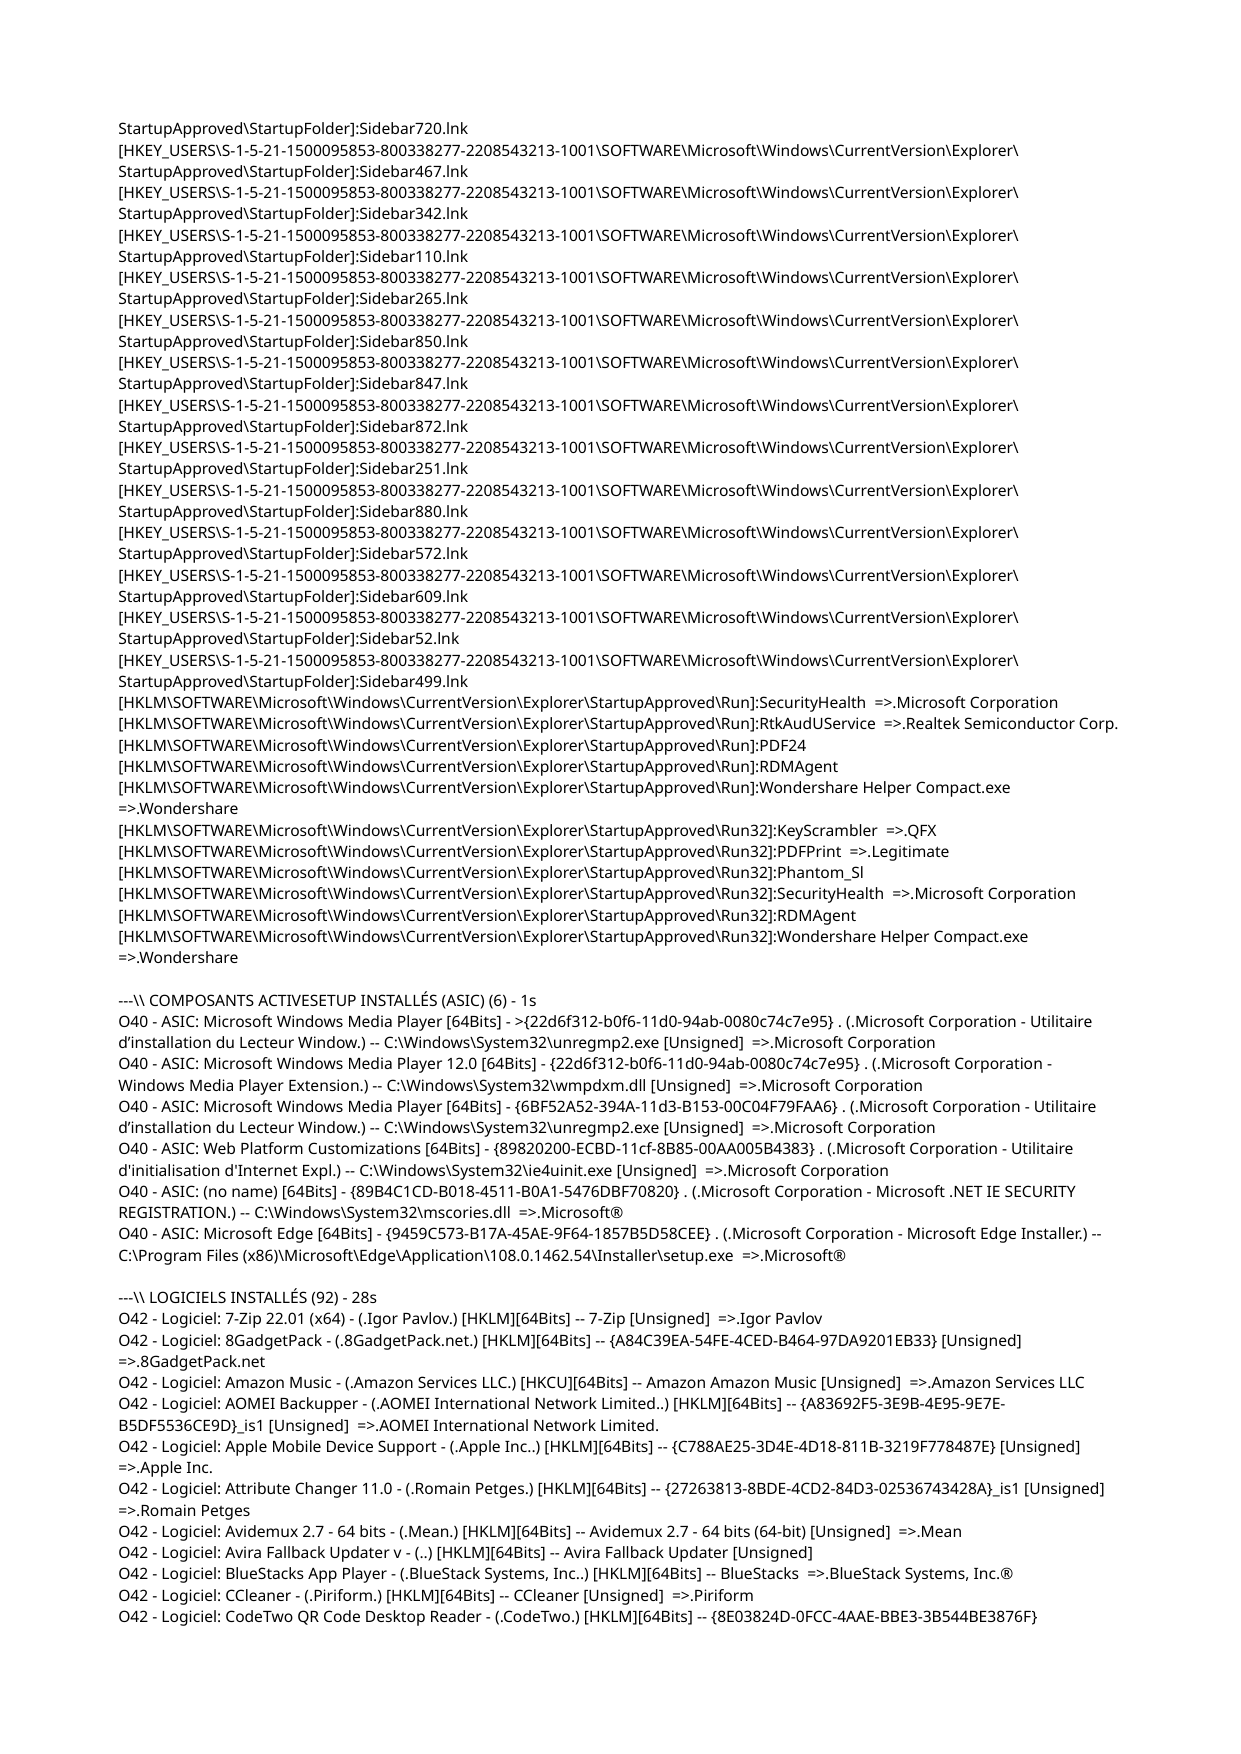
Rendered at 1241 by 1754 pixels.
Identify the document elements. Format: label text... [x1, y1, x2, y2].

text ---\\ COMPOSANTS ACTIVESETUP INSTALLÉS (ASIC) (6) - 1s [118, 989, 1122, 1011]
text O42 - Logiciel: CCleaner - (.Piriform.) [HKLM][64Bits] -- CCleaner [Unsigned] =>.Piriform [118, 1584, 1122, 1606]
text O42 - Logiciel: 7-Zip 22.01 (x64) - (.Igor Pavlov.) [HKLM][64Bits] -- 7-Zip [Unsigned] =>.Igor Pavlov [118, 1308, 1122, 1329]
text [HKEY_USERS\S-1-5-21-1500095853-800338277-2208543213-1001\SOFTWARE\Microsoft\Windows\CurrentVersion\Explorer\StartupApproved\StartupFolder]:Sidebar499.lnk [118, 649, 1122, 692]
text [HKEY_USERS\S-1-5-21-1500095853-800338277-2208543213-1001\SOFTWARE\Microsoft\Windows\CurrentVersion\Explorer\StartupApproved\StartupFolder]:Sidebar609.lnk [118, 564, 1122, 607]
text O42 - Logiciel: AOMEI Backupper - (.AOMEI International Network Limited..) [HKLM][64Bits] -- {A83692F5-3E9B-4E95-9E7E-B5DF5536CE9D}_is1 [Unsigned] =>.AOMEI International Network Limited. [118, 1393, 1122, 1436]
text [HKLM\SOFTWARE\Microsoft\Windows\CurrentVersion\Explorer\StartupApproved\Run]:SecurityHealth =>.Microsoft Corporation [118, 692, 1122, 713]
text [HKEY_USERS\S-1-5-21-1500095853-800338277-2208543213-1001\SOFTWARE\Microsoft\Windows\CurrentVersion\Explorer\StartupApproved\StartupFolder]:Sidebar872.lnk [118, 394, 1122, 437]
text [HKEY_USERS\S-1-5-21-1500095853-800338277-2208543213-1001\SOFTWARE\Microsoft\Windows\CurrentVersion\Explorer\StartupApproved\StartupFolder]:Sidebar251.lnk [118, 437, 1122, 479]
text O42 - Logiciel: Attribute Changer 11.0 - (.Romain Petges.) [HKLM][64Bits] -- {27263813-8BDE-4CD2-84D3-02536743428A}_is1 [Unsigned] =>.Romain Petges [118, 1478, 1122, 1521]
text O40 - ASIC: Microsoft Edge [64Bits] - {9459C573-B17A-45AE-9F64-1857B5D58CEE} . (.Microsoft Corporation - Microsoft Edge Installer.) -- C:\Program Files (x86)\Microsoft\Edge\Application\108.0.1462.54\Installer\setup.exe =>.Microsoft® [118, 1223, 1122, 1266]
text [HKEY_USERS\S-1-5-21-1500095853-800338277-2208543213-1001\SOFTWARE\Microsoft\Windows\CurrentVersion\Explorer\StartupApproved\StartupFolder]:Sidebar880.lnk [118, 479, 1122, 522]
text O40 - ASIC: Microsoft Windows Media Player 12.0 [64Bits] - {22d6f312-b0f6-11d0-94ab-0080c74c7e95} . (.Microsoft Corporation - Windows Media Player Extension.) -- C:\Windows\System32\wmpdxm.dll [Unsigned] =>.Microsoft Corporation [118, 1053, 1122, 1096]
text [HKLM\SOFTWARE\Microsoft\Windows\CurrentVersion\Explorer\StartupApproved\Run32]:Phantom_Sl [118, 862, 1122, 883]
text ---\\ LOGICIELS INSTALLÉS (92) - 28s [118, 1287, 1122, 1308]
text [HKEY_USERS\S-1-5-21-1500095853-800338277-2208543213-1001\SOFTWARE\Microsoft\Windows\CurrentVersion\Explorer\StartupApproved\StartupFolder]:Sidebar52.lnk [118, 607, 1122, 649]
text [HKLM\SOFTWARE\Microsoft\Windows\CurrentVersion\Explorer\StartupApproved\Run]:RtkAudUService =>.Realtek Semiconductor Corp. [118, 713, 1122, 734]
text O40 - ASIC: Microsoft Windows Media Player [64Bits] - {6BF52A52-394A-11d3-B153-00C04F79FAA6} . (.Microsoft Corporation - Utilitaire d’installation du Lecteur Window.) -- C:\Windows\System32\unregmp2.exe [Unsigned] =>.Microsoft Corporation [118, 1096, 1122, 1138]
text [HKEY_USERS\S-1-5-21-1500095853-800338277-2208543213-1001\SOFTWARE\Microsoft\Windows\CurrentVersion\Explorer\StartupApproved\StartupFolder]:Sidebar847.lnk [118, 352, 1122, 394]
text O42 - Logiciel: CodeTwo QR Code Desktop Reader - (.CodeTwo.) [HKLM][64Bits] -- {8E03824D-0FCC-4AAE-BBE3-3B544BE3876F} [118, 1606, 1122, 1627]
text [HKEY_USERS\S-1-5-21-1500095853-800338277-2208543213-1001\SOFTWARE\Microsoft\Windows\CurrentVersion\Explorer\StartupApproved\StartupFolder]:Sidebar850.lnk [118, 309, 1122, 352]
text [HKLM\SOFTWARE\Microsoft\Windows\CurrentVersion\Explorer\StartupApproved\Run32]:SecurityHealth =>.Microsoft Corporation [118, 883, 1122, 904]
text [HKLM\SOFTWARE\Microsoft\Windows\CurrentVersion\Explorer\StartupApproved\Run32]:RDMAgent [118, 904, 1122, 926]
text [HKLM\SOFTWARE\Microsoft\Windows\CurrentVersion\Explorer\StartupApproved\Run]:RDMAgent [118, 756, 1122, 777]
text O42 - Logiciel: Apple Mobile Device Support - (.Apple Inc..) [HKLM][64Bits] -- {C788AE25-3D4E-4D18-811B-3219F778487E} [Unsigned] =>.Apple Inc. [118, 1436, 1122, 1478]
text O42 - Logiciel: 8GadgetPack - (.8GadgetPack.net.) [HKLM][64Bits] -- {A84C39EA-54FE-4CED-B464-97DA9201EB33} [Unsigned] =>.8GadgetPack.net [118, 1329, 1122, 1372]
text O42 - Logiciel: Avira Fallback Updater v - (..) [HKLM][64Bits] -- Avira Fallback Updater [Unsigned] [118, 1542, 1122, 1563]
text [HKLM\SOFTWARE\Microsoft\Windows\CurrentVersion\Explorer\StartupApproved\Run32]:KeyScrambler =>.QFX [118, 819, 1122, 841]
text [HKEY_USERS\S-1-5-21-1500095853-800338277-2208543213-1001\SOFTWARE\Microsoft\Windows\CurrentVersion\Explorer\StartupApproved\StartupFolder]:Sidebar467.lnk [118, 139, 1122, 182]
text [HKLM\SOFTWARE\Microsoft\Windows\CurrentVersion\Explorer\StartupApproved\Run]:Wondershare Helper Compact.exe =>.Wondershare [118, 777, 1122, 819]
text O42 - Logiciel: BlueStacks App Player - (.BlueStack Systems, Inc..) [HKLM][64Bits] -- BlueStacks =>.BlueStack Systems, Inc.® [118, 1563, 1122, 1584]
text O40 - ASIC: Microsoft Windows Media Player [64Bits] - >{22d6f312-b0f6-11d0-94ab-0080c74c7e95} . (.Microsoft Corporation - Utilitaire d’installation du Lecteur Window.) -- C:\Windows\System32\unregmp2.exe [Unsigned] =>.Microsoft Corporation [118, 1011, 1122, 1053]
text O42 - Logiciel: Amazon Music - (.Amazon Services LLC.) [HKCU][64Bits] -- Amazon Amazon Music [Unsigned] =>.Amazon Services LLC [118, 1372, 1122, 1393]
text [HKEY_USERS\S-1-5-21-1500095853-800338277-2208543213-1001\SOFTWARE\Microsoft\Windows\CurrentVersion\Explorer\StartupApproved\StartupFolder]:Sidebar572.lnk [118, 522, 1122, 564]
text [HKEY_USERS\S-1-5-21-1500095853-800338277-2208543213-1001\SOFTWARE\Microsoft\Windows\CurrentVersion\Explorer\StartupApproved\StartupFolder]:Sidebar342.lnk [118, 182, 1122, 224]
text [HKEY_USERS\S-1-5-21-1500095853-800338277-2208543213-1001\SOFTWARE\Microsoft\Windows\CurrentVersion\Explorer\StartupApproved\StartupFolder]:Sidebar110.lnk [118, 224, 1122, 267]
text [HKEY_USERS\S-1-5-21-1500095853-800338277-2208543213-1001\SOFTWARE\Microsoft\Windows\CurrentVersion\Explorer\StartupApproved\StartupFolder]:Sidebar265.lnk [118, 267, 1122, 309]
text [HKLM\SOFTWARE\Microsoft\Windows\CurrentVersion\Explorer\StartupApproved\Run32]:Wondershare Helper Compact.exe =>.Wondershare [118, 926, 1122, 968]
text StartupApproved\StartupFolder]:Sidebar720.lnk [118, 118, 1122, 139]
text O40 - ASIC: Web Platform Customizations [64Bits] - {89820200-ECBD-11cf-8B85-00AA005B4383} . (.Microsoft Corporation - Utilitaire d'initialisation d'Internet Expl.) -- C:\Windows\System32\ie4uinit.exe [Unsigned] =>.Microsoft Corporation [118, 1138, 1122, 1181]
text O40 - ASIC: (no name) [64Bits] - {89B4C1CD-B018-4511-B0A1-5476DBF70820} . (.Microsoft Corporation - Microsoft .NET IE SECURITY REGISTRATION.) -- C:\Windows\System32\mscories.dll =>.Microsoft® [118, 1181, 1122, 1223]
text [HKLM\SOFTWARE\Microsoft\Windows\CurrentVersion\Explorer\StartupApproved\Run32]:PDFPrint =>.Legitimate [118, 841, 1122, 862]
text [HKLM\SOFTWARE\Microsoft\Windows\CurrentVersion\Explorer\StartupApproved\Run]:PDF24 [118, 734, 1122, 756]
text O42 - Logiciel: Avidemux 2.7 - 64 bits - (.Mean.) [HKLM][64Bits] -- Avidemux 2.7 - 64 bits (64-bit) [Unsigned] =>.Mean [118, 1521, 1122, 1542]
